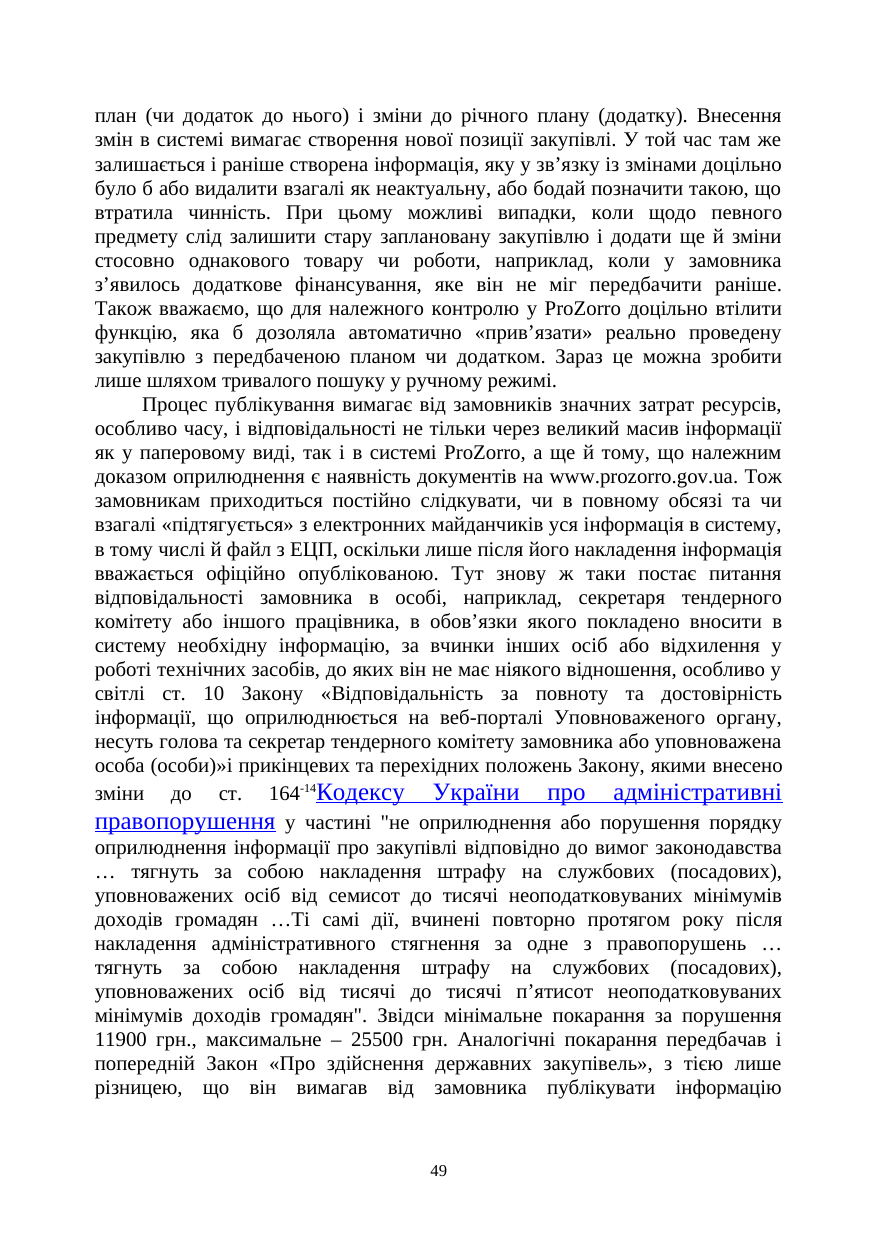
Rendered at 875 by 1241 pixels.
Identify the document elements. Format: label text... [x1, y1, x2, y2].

text план (чи додаток до нього) і зміни до річного плану (додатку). Внесення змін в системі вимагає створення нової позиції закупівлі. У той час там же залишається і раніше створена інформація, яку у зв’язку із змінами доцільно було б або видалити взагалі як неактуальну, або бодай позначити такою, що втратила чинність. При цьому можливі випадки, коли щодо певного предмету слід залишити стару заплановану закупівлю і додати ще й зміни стосовно однакового товару чи роботи, наприклад, коли у замовника з’явилось додаткове фінансування, яке він не міг передбачити раніше. Також вважаємо, що для належного контролю у ProZorro доцільно втілити функцію, яка б дозоляла автоматично «прив’язати» реально проведену закупівлю з передбаченою планом чи додатком. Зараз це можна зробити лише шляхом тривалого пошуку у ручному режимі. [94, 103, 782, 392]
text Процес публікування вимагає від замовників значних затрат ресурсів, особливо часу, і відповідальності не тільки через великий масив інформації як у паперовому виді, так і в системі ProZorro, а ще й тому, що належним доказом оприлюднення є наявність документів на www.prozorro.gov.ua. Тож замовникам приходиться постійно слідкувати, чи в повному обсязі та чи взагалі «підтягується» з електронних майданчиків уся інформація в систему, в тому числі й файл з ЕЦП, оскільки лише після його накладення інформація вважається офіційно опублікованою. Тут знову ж таки постає питання відповідальності замовника в особі, наприклад, секретаря тендерного комітету або іншого працівника, в обов’язки якого покладено вносити в систему необхідну інформацію, за вчинки інших осіб або відхилення у роботі технічних засобів, до яких він не має ніякого відношення, особливо у світлі ст. 10 Закону «Відповідальність за повноту та достовірність інформації, що оприлюднюється на веб-порталі Уповноваженого органу, несуть голова та секретар тендерного комітету замовника або уповноважена особа (особи)»і прикінцевих та перехідних положень Закону, якими внесено зміни до ст. 164-14Кодексу України про адміністративні правопорушення у частині "не оприлюднення або порушення порядку оприлюднення інформації про закупівлі відповідно до вимог законодавства … тягнуть за собою накладення штрафу на службових (посадових), уповноважених осіб від семисот до тисячі неоподатковуваних мінімумів доходів громадян …Ті самі дії, вчинені повторно протягом року після накладення адміністративного стягнення за одне з правопорушень … тягнуть за собою накладення штрафу на службових (посадових), уповноважених осіб від тисячі до тисячі п’ятисот неоподатковуваних мінімумів доходів громадян". Звідси мінімальне покарання за порушення 11900 грн., максимальне – 25500 грн. Аналогічні покарання передбачав і попередній Закон «Про здійснення державних закупівель», з тією лише різницею, що він вимагав від замовника публікувати інформацію [94, 392, 782, 1099]
